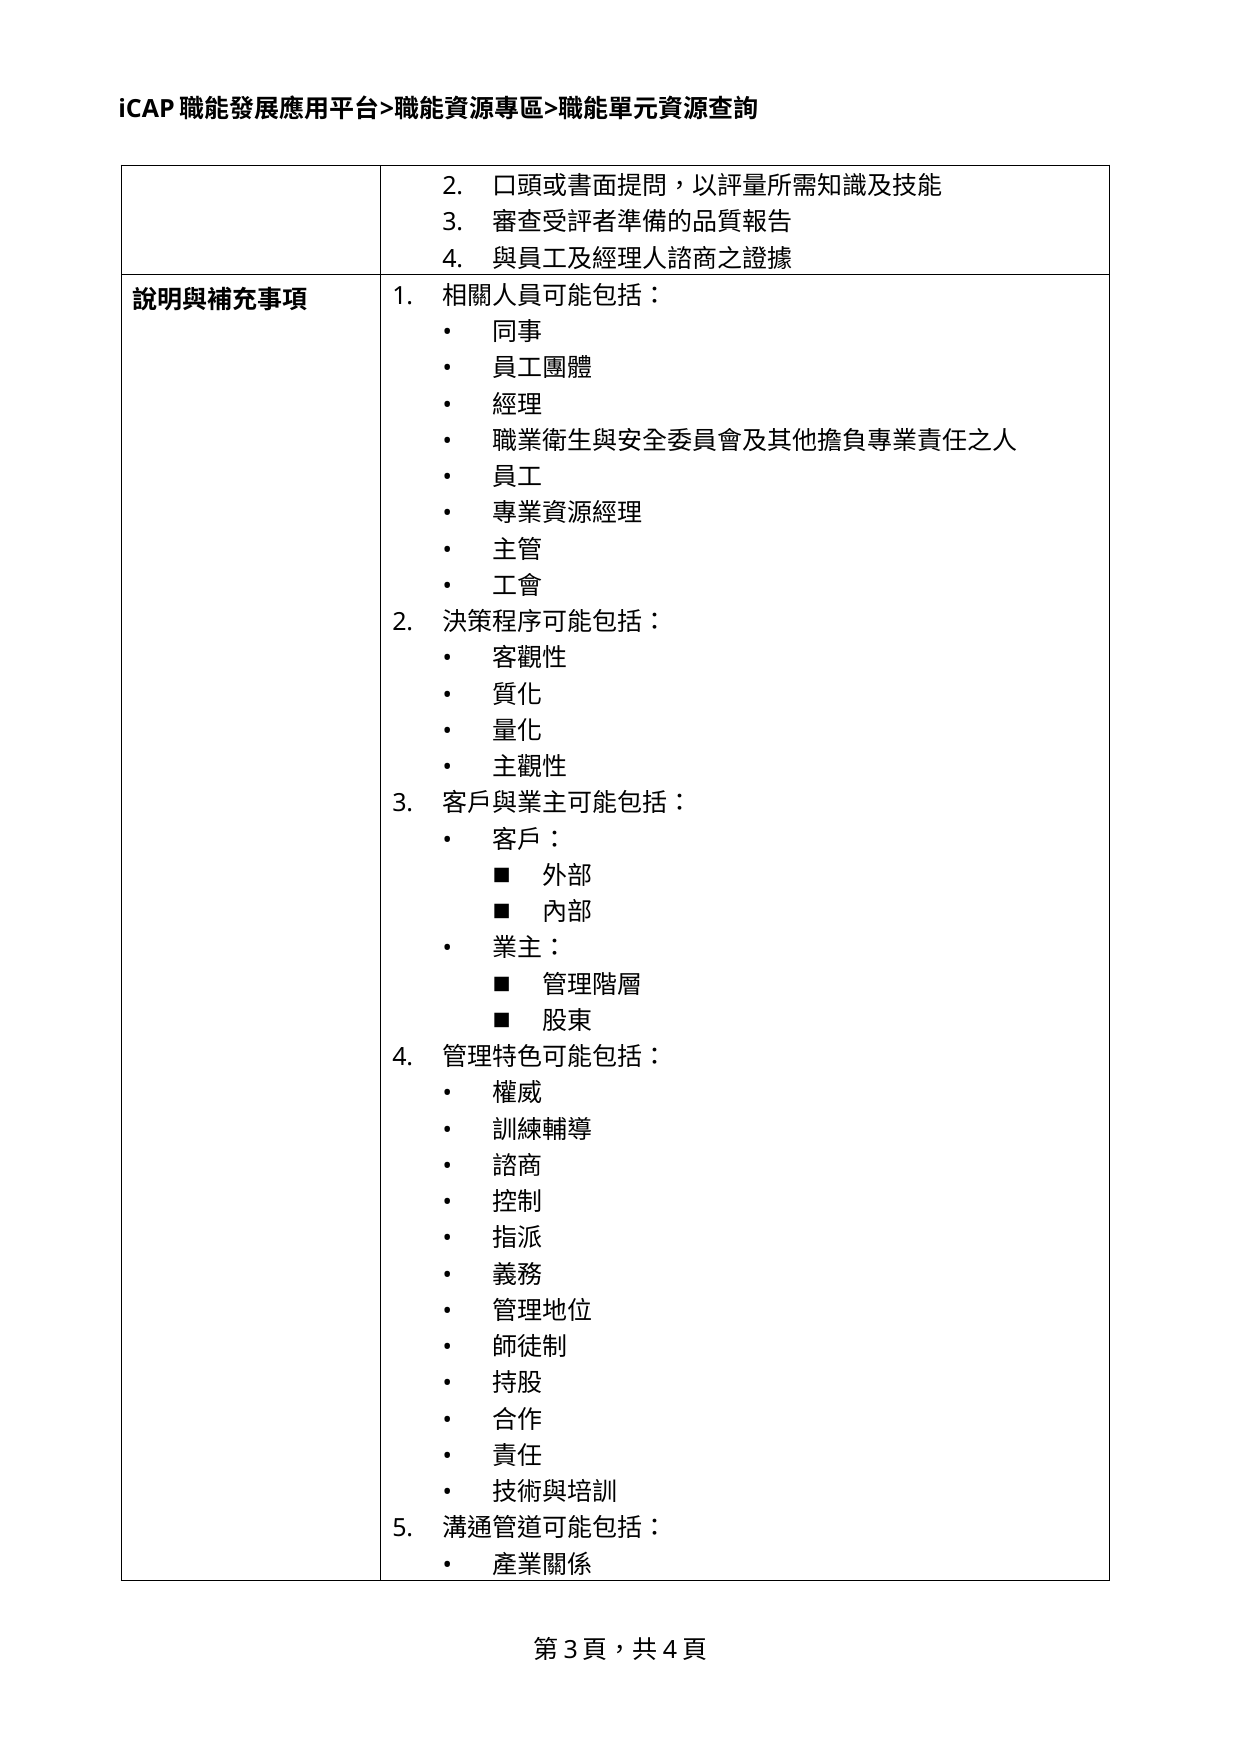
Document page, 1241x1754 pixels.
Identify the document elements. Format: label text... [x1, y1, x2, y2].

table_cell [122, 166, 380, 274]
table_cell 評量之關鍵面向/能力證明之證據 決定人員及團體管理時，需要分析人為因素 進行業務會議時，有效應用溝通能力 運用品質管理原理，決定基本產品需求 監測及實施員工培訓 解決業務環境內的問題及衝突 支持人力資源管理方案 評量所需情境與特定資源 於電信工作場域 相關企業文件，包含人力資源及品質管理政策在內 評量方法 直接觀察受評者舉行有效的業務會議，或運用有效的面試技巧 口頭或書面提問，以評量所需知識及技能 審查受評者準備的品質報告 與員工及經理人諮商之證據 [381, 166, 1109, 274]
table_cell 說明與補充事項 [122, 275, 380, 1580]
table_cell 相關人員可能包括： 同事 員工團體 經理 職業衛生與安全委員會及其他擔負專業責任之人 員工 專業資源經理 主管 工會 決策程序可能包括： 客觀性 質化 量化 主觀性 客戶與業主可能包括： 客戶： 外部 內部 業主： 管理階層 股東 管理特色可能包括： 權威 訓練輔導 諮商 控制 指派 義務 管理地位 師徒制 持股 合作 責任 技術與培訓 溝通管道可能包括： 產業關係 內部 積極主動 公共關係 溯及既往 資訊處理可能包括： 分類 發出警示 後續追蹤 程序 儲存 管道可能指： 口語 非口語 書面： 議程 會議記錄 備忘錄 書信與傳真 視覺 電子： 電子郵件 網頁通知 社群網路 [381, 275, 1109, 1580]
